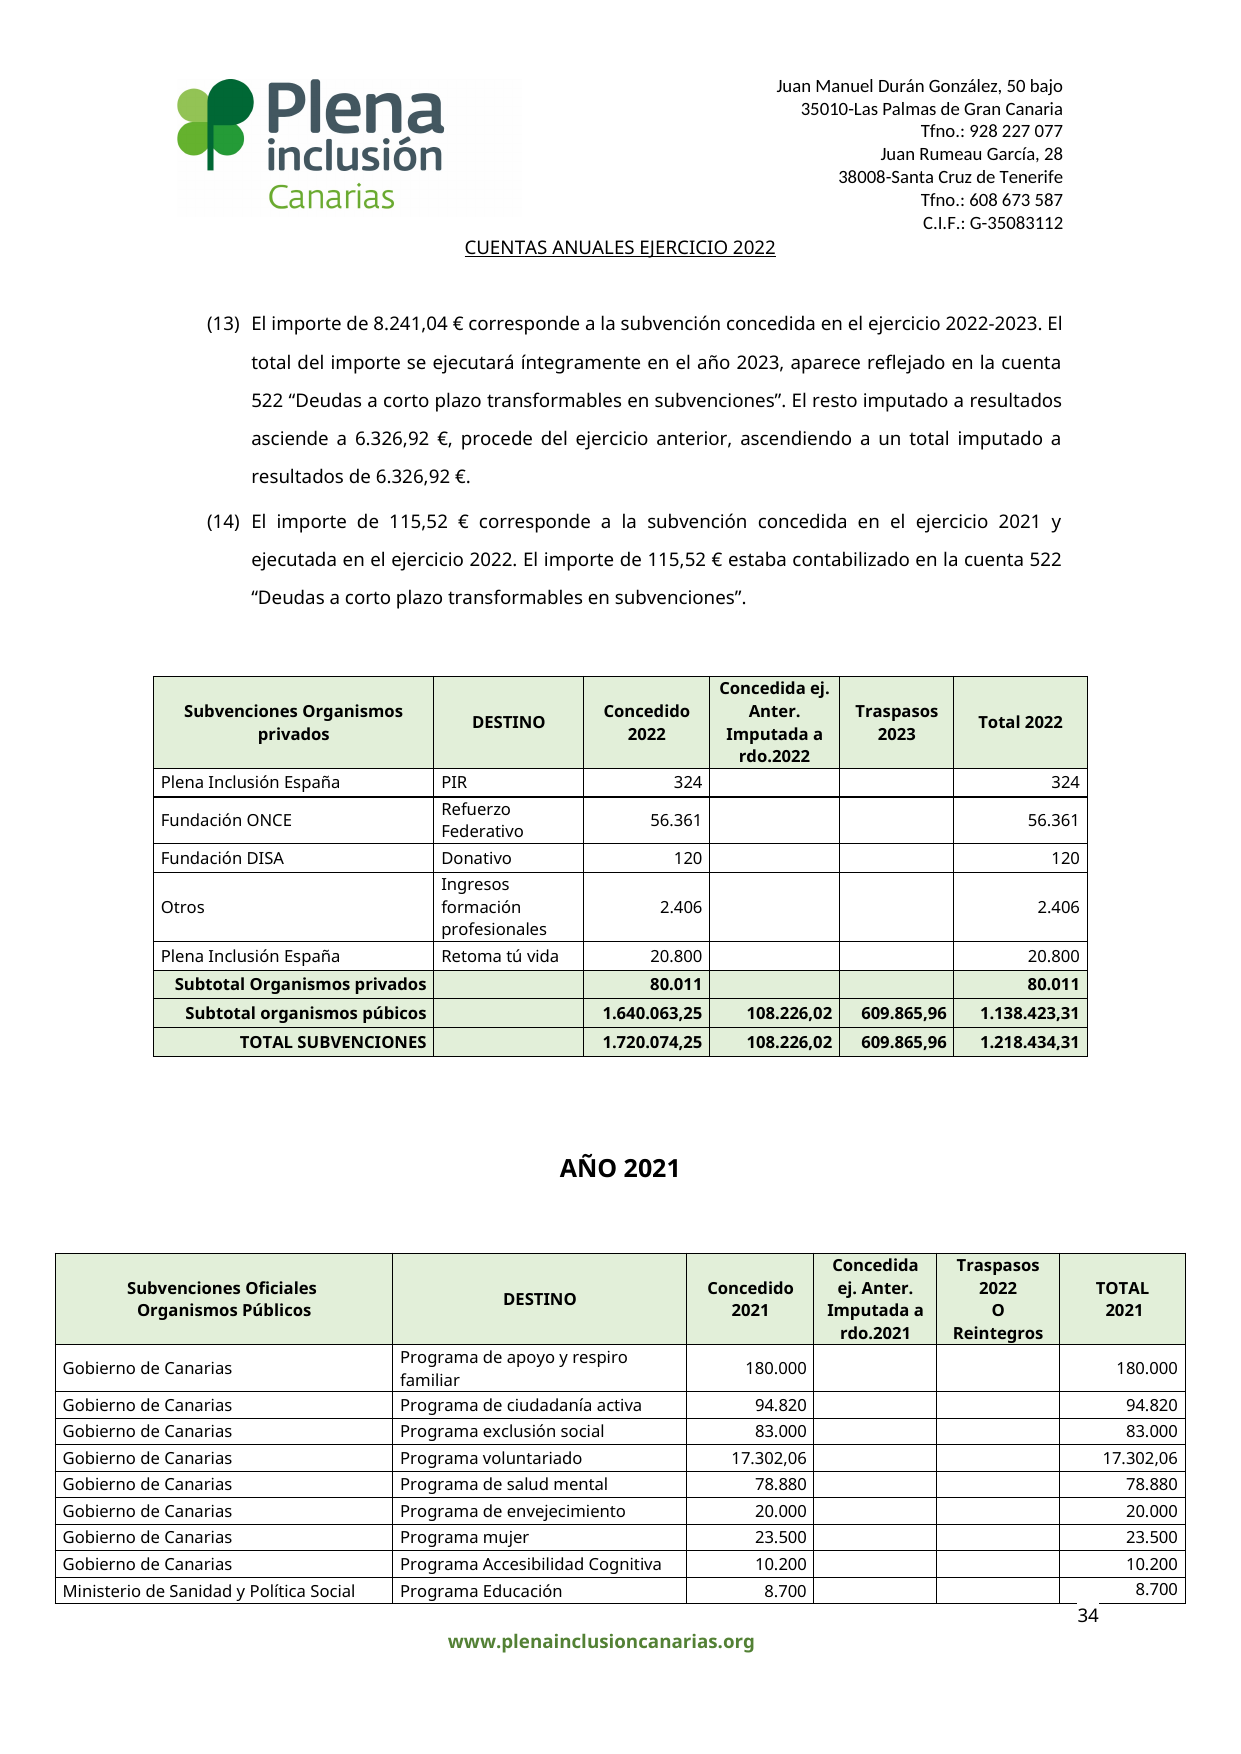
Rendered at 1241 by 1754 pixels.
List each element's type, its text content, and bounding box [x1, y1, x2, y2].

table_cell Gobierno de Canarias [56, 1419, 392, 1444]
table_cell Otros [154, 873, 433, 941]
table_header Traspasos 2022 O Reintegros [937, 1254, 1059, 1344]
table_cell [710, 798, 839, 843]
table_cell 20.000 [1060, 1498, 1185, 1524]
table_cell 2.406 [584, 873, 709, 941]
table_cell Retoma tú vida [434, 942, 583, 969]
table_cell 1.640.063,25 [584, 999, 709, 1027]
table_cell 83.000 [687, 1419, 813, 1444]
table_cell [840, 798, 953, 843]
table_cell Programa Accesibilidad Cognitiva [393, 1551, 686, 1577]
table_cell Fundación DISA [154, 844, 433, 872]
table_cell Programa mujer [393, 1525, 686, 1550]
table_cell [937, 1525, 1059, 1550]
table_cell [434, 999, 583, 1027]
table_header Subvenciones Organismos privados [154, 677, 433, 768]
table_cell [710, 873, 839, 941]
table_cell 80.011 [954, 971, 1087, 998]
table_cell Subtotal organismos púbicos [154, 999, 433, 1027]
table_cell [840, 971, 953, 998]
table_cell [937, 1578, 1059, 1603]
table_cell [710, 971, 839, 998]
table_header Concedido 2021 [687, 1254, 813, 1344]
table_cell 120 [584, 844, 709, 872]
table_cell Gobierno de Canarias [56, 1551, 392, 1577]
table_header Traspasos 2023 [840, 677, 953, 768]
table_cell 20.800 [954, 942, 1087, 969]
table_cell 10.200 [687, 1551, 813, 1577]
table_cell TOTAL SUBVENCIONES [154, 1028, 433, 1056]
table_cell Gobierno de Canarias [56, 1392, 392, 1417]
table_cell [937, 1472, 1059, 1497]
table_cell 10.200 [1060, 1551, 1185, 1577]
table_cell 17.302,06 [1060, 1445, 1185, 1471]
table_cell [840, 942, 953, 969]
table_cell Plena Inclusión España [154, 769, 433, 796]
table_cell [814, 1419, 936, 1444]
table_cell [937, 1392, 1059, 1417]
table_cell [814, 1525, 936, 1550]
table_cell [814, 1551, 936, 1577]
table_cell 1.218.434,31 [954, 1028, 1087, 1056]
table_cell Programa de ciudadanía activa [393, 1392, 686, 1417]
table_cell [937, 1445, 1059, 1471]
table_header Concedido 2022 [584, 677, 709, 768]
table_header DESTINO [434, 677, 583, 768]
table_cell 8.700 [1060, 1578, 1185, 1603]
table_cell [434, 971, 583, 998]
table_cell [840, 769, 953, 796]
table_cell 120 [954, 844, 1087, 872]
table_cell [840, 844, 953, 872]
table_cell [937, 1498, 1059, 1524]
table_cell Gobierno de Canarias [56, 1345, 392, 1391]
table_cell 609.865,96 [840, 1028, 953, 1056]
table_cell Refuerzo Federativo [434, 798, 583, 843]
table_cell 1.720.074,25 [584, 1028, 709, 1056]
table_cell 17.302,06 [687, 1445, 813, 1471]
table_cell PIR [434, 769, 583, 796]
list El importe de 8.241,04 € corresponde a la subvención concedida en el ejercicio 2022-2023. El total del importe se ejecutará íntegramente en el año 2023, aparece reflejado en la cuenta 522 “Deudas a corto plazo transformables en subvenciones”. El resto imputado a resultados asciende a 6.326,92 €, procede del ejercicio anterior, ascendiendo a un total imputado a resultados de 6.326,92 €. [207, 311, 1063, 489]
table_header TOTAL 2021 [1060, 1254, 1185, 1344]
list El importe de 115,52 € corresponde a la subvención concedida en el ejercicio 2021 y ejecutada en el ejercicio 2022. El importe de 115,52 € estaba contabilizado en la cuenta 522 “Deudas a corto plazo transformables en subvenciones”. [207, 508, 1063, 610]
table_cell [814, 1498, 936, 1524]
table_cell Programa voluntariado [393, 1445, 686, 1471]
table_cell 78.880 [1060, 1472, 1185, 1497]
table_cell [814, 1445, 936, 1471]
text AÑO 2021 [177, 1150, 1063, 1184]
table_cell 83.000 [1060, 1419, 1185, 1444]
table_header Subvenciones Oficiales Organismos Públicos [56, 1254, 392, 1344]
table_cell [840, 873, 953, 941]
table_cell [814, 1345, 936, 1391]
table_cell [710, 769, 839, 796]
table_cell [814, 1578, 936, 1603]
table_cell Programa de envejecimiento [393, 1498, 686, 1524]
table_cell 2.406 [954, 873, 1087, 941]
table_cell 108.226,02 [710, 999, 839, 1027]
table_header DESTINO [393, 1254, 686, 1344]
table_cell 180.000 [687, 1345, 813, 1391]
table_cell Programa de apoyo y respiro familiar [393, 1345, 686, 1391]
table_cell [937, 1551, 1059, 1577]
table_cell Gobierno de Canarias [56, 1525, 392, 1550]
table_cell [937, 1419, 1059, 1444]
table_cell Ministerio de Sanidad y Política Social [56, 1578, 392, 1603]
table_cell Fundación ONCE [154, 798, 433, 843]
table_cell Ingresos formación profesionales [434, 873, 583, 941]
table_cell 180.000 [1060, 1345, 1185, 1391]
table_cell Gobierno de Canarias [56, 1498, 392, 1524]
table_cell 1.138.423,31 [954, 999, 1087, 1027]
table_cell 80.011 [584, 971, 709, 998]
table_cell 94.820 [687, 1392, 813, 1417]
table_cell Subtotal Organismos privados [154, 971, 433, 998]
table_cell 8.700 [687, 1578, 813, 1603]
table_cell 78.880 [687, 1472, 813, 1497]
table_cell Programa de salud mental [393, 1472, 686, 1497]
table_cell 23.500 [1060, 1525, 1185, 1550]
table_cell Programa exclusión social [393, 1419, 686, 1444]
table_cell 94.820 [1060, 1392, 1185, 1417]
table_cell Gobierno de Canarias [56, 1472, 392, 1497]
table_header Total 2022 [954, 677, 1087, 768]
table_cell Plena Inclusión España [154, 942, 433, 969]
table_cell 108.226,02 [710, 1028, 839, 1056]
table_cell 23.500 [687, 1525, 813, 1550]
table_cell [710, 942, 839, 969]
table_cell 20.800 [584, 942, 709, 969]
table_cell [814, 1472, 936, 1497]
table_cell 324 [584, 769, 709, 796]
table_header Concedida ej. Anter. Imputada a rdo.2022 [710, 677, 839, 768]
table_cell [434, 1028, 583, 1056]
table_cell [814, 1392, 936, 1417]
table_header Concedida ej. Anter. Imputada a rdo.2021 [814, 1254, 936, 1344]
table_cell 324 [954, 769, 1087, 796]
table_cell 20.000 [687, 1498, 813, 1524]
table_cell [710, 844, 839, 872]
table_cell Donativo [434, 844, 583, 872]
table_cell [937, 1345, 1059, 1391]
table_cell 56.361 [584, 798, 709, 843]
table_cell 56.361 [954, 798, 1087, 843]
table_cell 609.865,96 [840, 999, 953, 1027]
table_cell Gobierno de Canarias [56, 1445, 392, 1471]
table_cell Programa Educación [393, 1578, 686, 1603]
